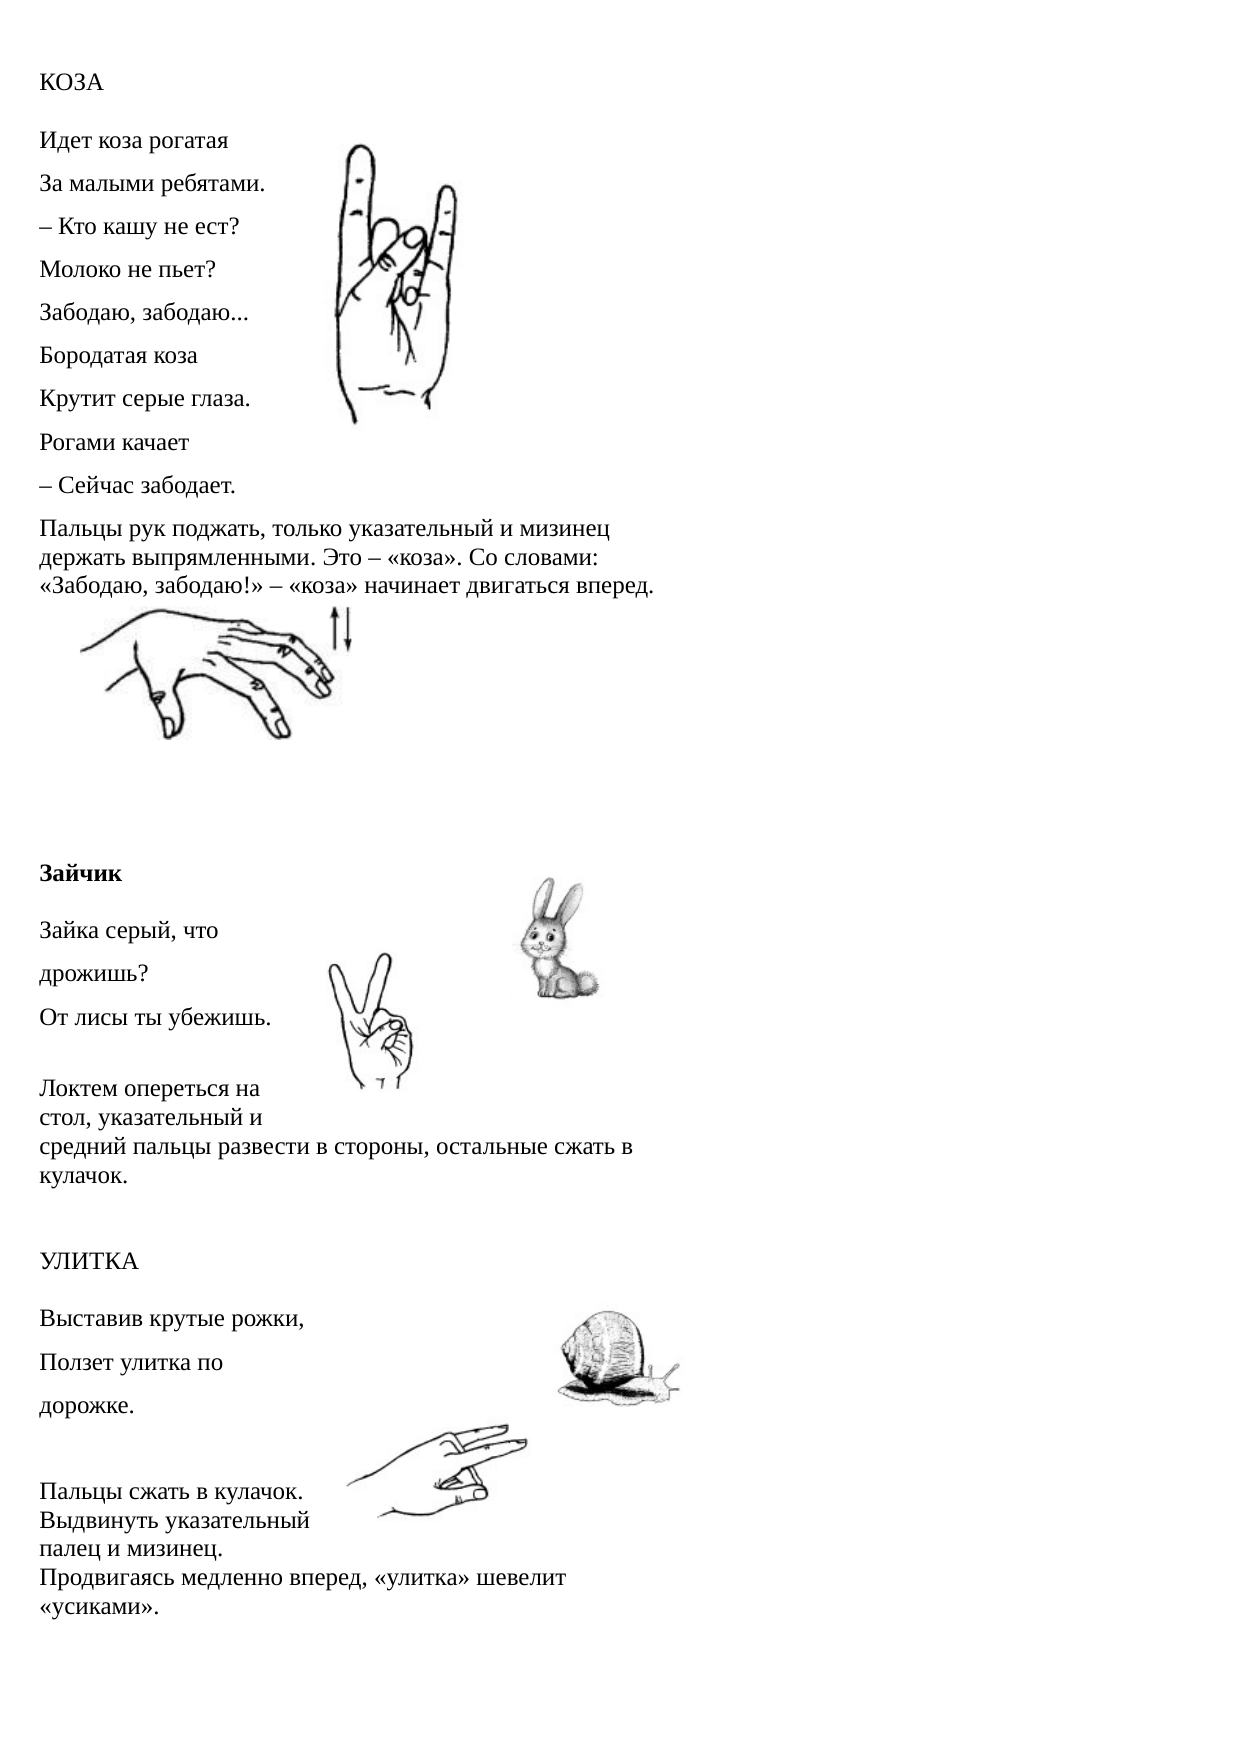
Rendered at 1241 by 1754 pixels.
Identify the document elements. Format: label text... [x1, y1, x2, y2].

text [506, 297, 661, 326]
text [506, 340, 661, 369]
text За малыми ребятами. [39, 168, 313, 197]
text Выставив крутые рожки, [39, 1303, 323, 1332]
text [506, 254, 661, 283]
text [506, 168, 661, 197]
text Идет коза рогатая [39, 125, 661, 153]
text Молоко не пьет? [39, 254, 313, 283]
text Бородатая коза [39, 340, 313, 369]
text Пальцы рук поджать, только указательный и мизинец держать выпрямленными. Это – «коза». Со словами: «Забодаю, забодаю!» – «коза» начинает двигаться вперед. [39, 513, 661, 599]
text Крутит серые глаза. [39, 383, 313, 412]
picture [323, 1302, 692, 1544]
text От лисы ты убежишь. [39, 1002, 285, 1030]
text Пальцы сжать в кулачок. Выдвинуть указательный палец и мизинец. Продвигаясь медленно вперед, «улитка» шевелит «усиками». [39, 1476, 661, 1620]
text КОЗА [39, 67, 661, 96]
text Зайка серый, что дрожишь? [39, 915, 285, 987]
text – Кто кашу не ест? [39, 211, 313, 240]
picture [285, 876, 644, 1110]
text [644, 1002, 661, 1030]
text Локтем опереться на стол, указательный и средний пальцы развести в стороны, остальные сжать в кулачок. [39, 1073, 661, 1188]
text – Сейчас забодает. [39, 470, 661, 498]
text [506, 383, 661, 412]
text [644, 915, 661, 987]
text Забодаю, забодаю... [39, 297, 313, 326]
text УЛИТКА [39, 1246, 661, 1275]
picture [79, 606, 352, 740]
text Ползет улитка по дорожке. [39, 1347, 323, 1418]
text Зайчик [39, 858, 661, 887]
text Рогами качает [39, 427, 313, 455]
picture [313, 131, 506, 458]
text [506, 427, 661, 455]
text [506, 211, 661, 240]
